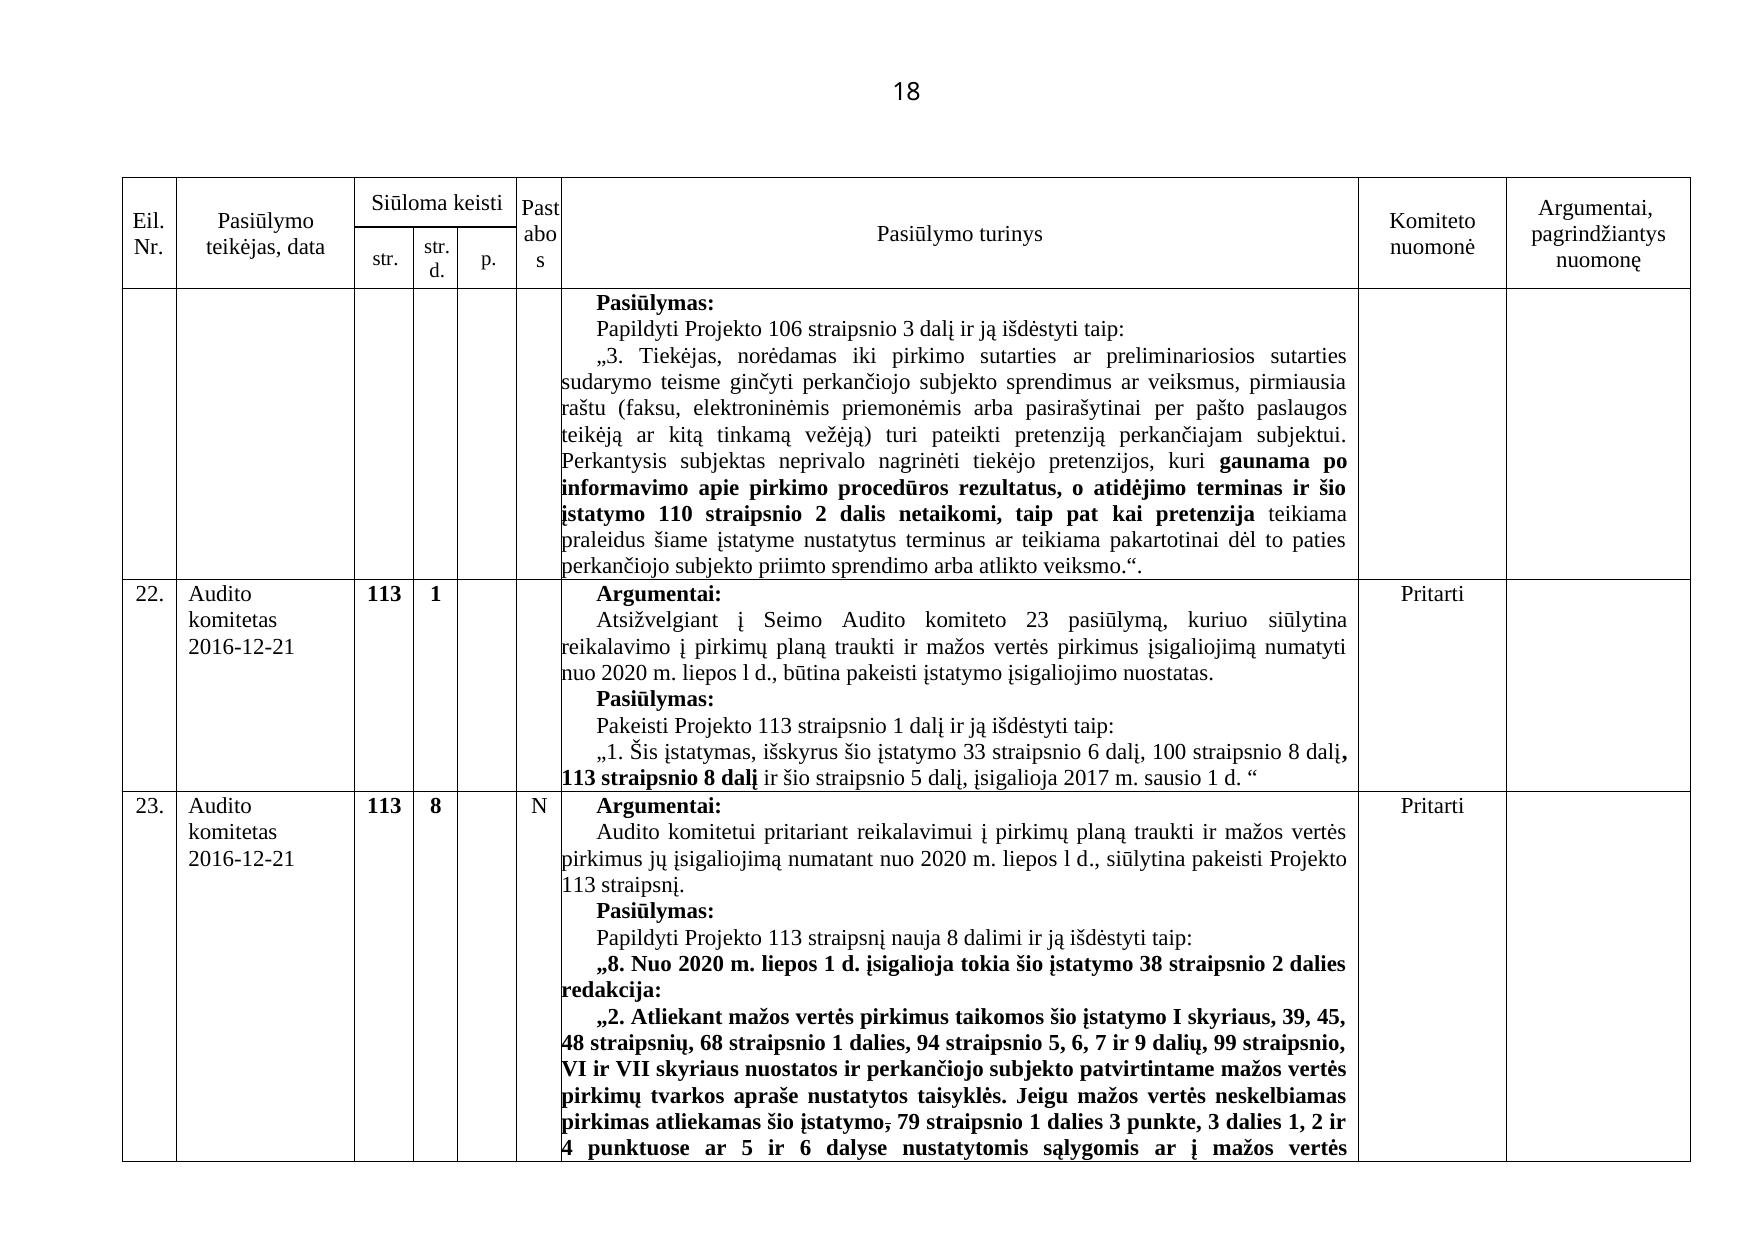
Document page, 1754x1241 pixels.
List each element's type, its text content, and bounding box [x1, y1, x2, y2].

table_header Pastabos [517, 178, 561, 288]
table_cell str. d. [414, 228, 457, 288]
table_header Argumentai, pagrindžiantys nuomonę [1507, 178, 1690, 288]
table_cell Audito komitetas 2016-12-21 [177, 792, 354, 1161]
table_cell str. [355, 228, 413, 288]
table_cell Audito komitetas 2016-12-21 [177, 580, 354, 791]
table_cell 23. [123, 792, 176, 1161]
table_cell [414, 289, 457, 579]
table_cell [458, 289, 516, 579]
table_cell Pasiūlymas: Papildyti Projekto 106 straipsnio 3 dalį ir ją išdėstyti taip: „3. Tiekėjas, norėdamas iki pirkimo sutarties ar preliminariosios sutarties sudarymo teisme ginčyti perkančiojo subjekto sprendimus ar veiksmus, pirmiausia raštu (faksu, elektroninėmis priemonėmis arba pasirašytinai per pašto paslaugos teikėją ar kitą tinkamą vežėją) turi pateikti pretenziją perkančiajam subjektui. Perkantysis subjektas neprivalo nagrinėti tiekėjo pretenzijos, kuri gaunama po informavimo apie pirkimo procedūros rezultatus, o atidėjimo terminas ir šio įstatymo 110 straipsnio 2 dalis netaikomi, taip pat kai pretenzija teikiama praleidus šiame įstatyme nustatytus terminus ar teikiama pakartotinai dėl to paties perkančiojo subjekto priimto sprendimo arba atlikto veiksmo.“. [562, 289, 1358, 579]
table_cell [123, 289, 176, 579]
table_cell [517, 289, 561, 579]
table_header Pasiūlymo turinys [562, 178, 1358, 288]
table_cell Pritarti [1359, 792, 1506, 1161]
table_cell Pritarti [1359, 580, 1506, 791]
table_cell [1507, 580, 1690, 791]
table_header Komiteto nuomonė [1359, 178, 1506, 288]
table_cell 8 [414, 792, 457, 1161]
table_cell Argumentai: Audito komitetui pritariant reikalavimui į pirkimų planą traukti ir mažos vertės pirkimus jų įsigaliojimą numatant nuo 2020 m. liepos l d., siūlytina pakeisti Projekto 113 straipsnį. Pasiūlymas: Papildyti Projekto 113 straipsnį nauja 8 dalimi ir ją išdėstyti taip: „8. Nuo 2020 m. liepos 1 d. įsigalioja tokia šio įstatymo 38 straipsnio 2 dalies redakcija: „2. Atliekant mažos vertės pirkimus taikomos šio įstatymo I skyriaus, 39, 45, 48 straipsnių, 68 straipsnio 1 dalies, 94 straipsnio 5, 6, 7 ir 9 dalių, 99 straipsnio, VI ir VII skyriaus nuostatos ir perkančiojo subjekto patvirtintame mažos vertės pirkimų tvarkos apraše nustatytos taisyklės. Jeigu mažos vertės neskelbiamas pirkimas atliekamas šio įstatymo, 79 straipsnio 1 dalies 3 punkte, 3 dalies 1, 2 ir 4 punktuose ar 5 ir 6 dalyse nustatytomis sąlygomis ar į mažos vertės [562, 792, 1358, 1161]
table_cell 113 [355, 792, 413, 1161]
table_cell [458, 792, 516, 1161]
table_cell p. [458, 228, 516, 288]
table_cell 22. [123, 580, 176, 791]
table_header Eil. Nr. [123, 178, 176, 288]
table_cell Argumentai: Atsižvelgiant į Seimo Audito komiteto 23 pasiūlymą, kuriuo siūlytina reikalavimo į pirkimų planą traukti ir mažos vertės pirkimus įsigaliojimą numatyti nuo 2020 m. liepos l d., būtina pakeisti įstatymo įsigaliojimo nuostatas. Pasiūlymas: Pakeisti Projekto 113 straipsnio 1 dalį ir ją išdėstyti taip: „1. Šis įstatymas, išskyrus šio įstatymo 33 straipsnio 6 dalį, 100 straipsnio 8 dalį, 113 straipsnio 8 dalį ir šio straipsnio 5 dalį, įsigalioja 2017 m. sausio 1 d. “ [562, 580, 1358, 791]
table_cell 113 [355, 580, 413, 791]
table_cell [517, 580, 561, 791]
table_header Siūloma keisti [355, 178, 516, 226]
table_cell [1507, 792, 1690, 1161]
table_cell [1359, 289, 1506, 579]
table_cell [458, 580, 516, 791]
table_cell [177, 289, 354, 579]
table_cell 1 [414, 580, 457, 791]
table_cell N [517, 792, 561, 1161]
table_cell [1507, 289, 1690, 579]
table_header Pasiūlymo teikėjas, data [177, 178, 354, 288]
table_cell [355, 289, 413, 579]
